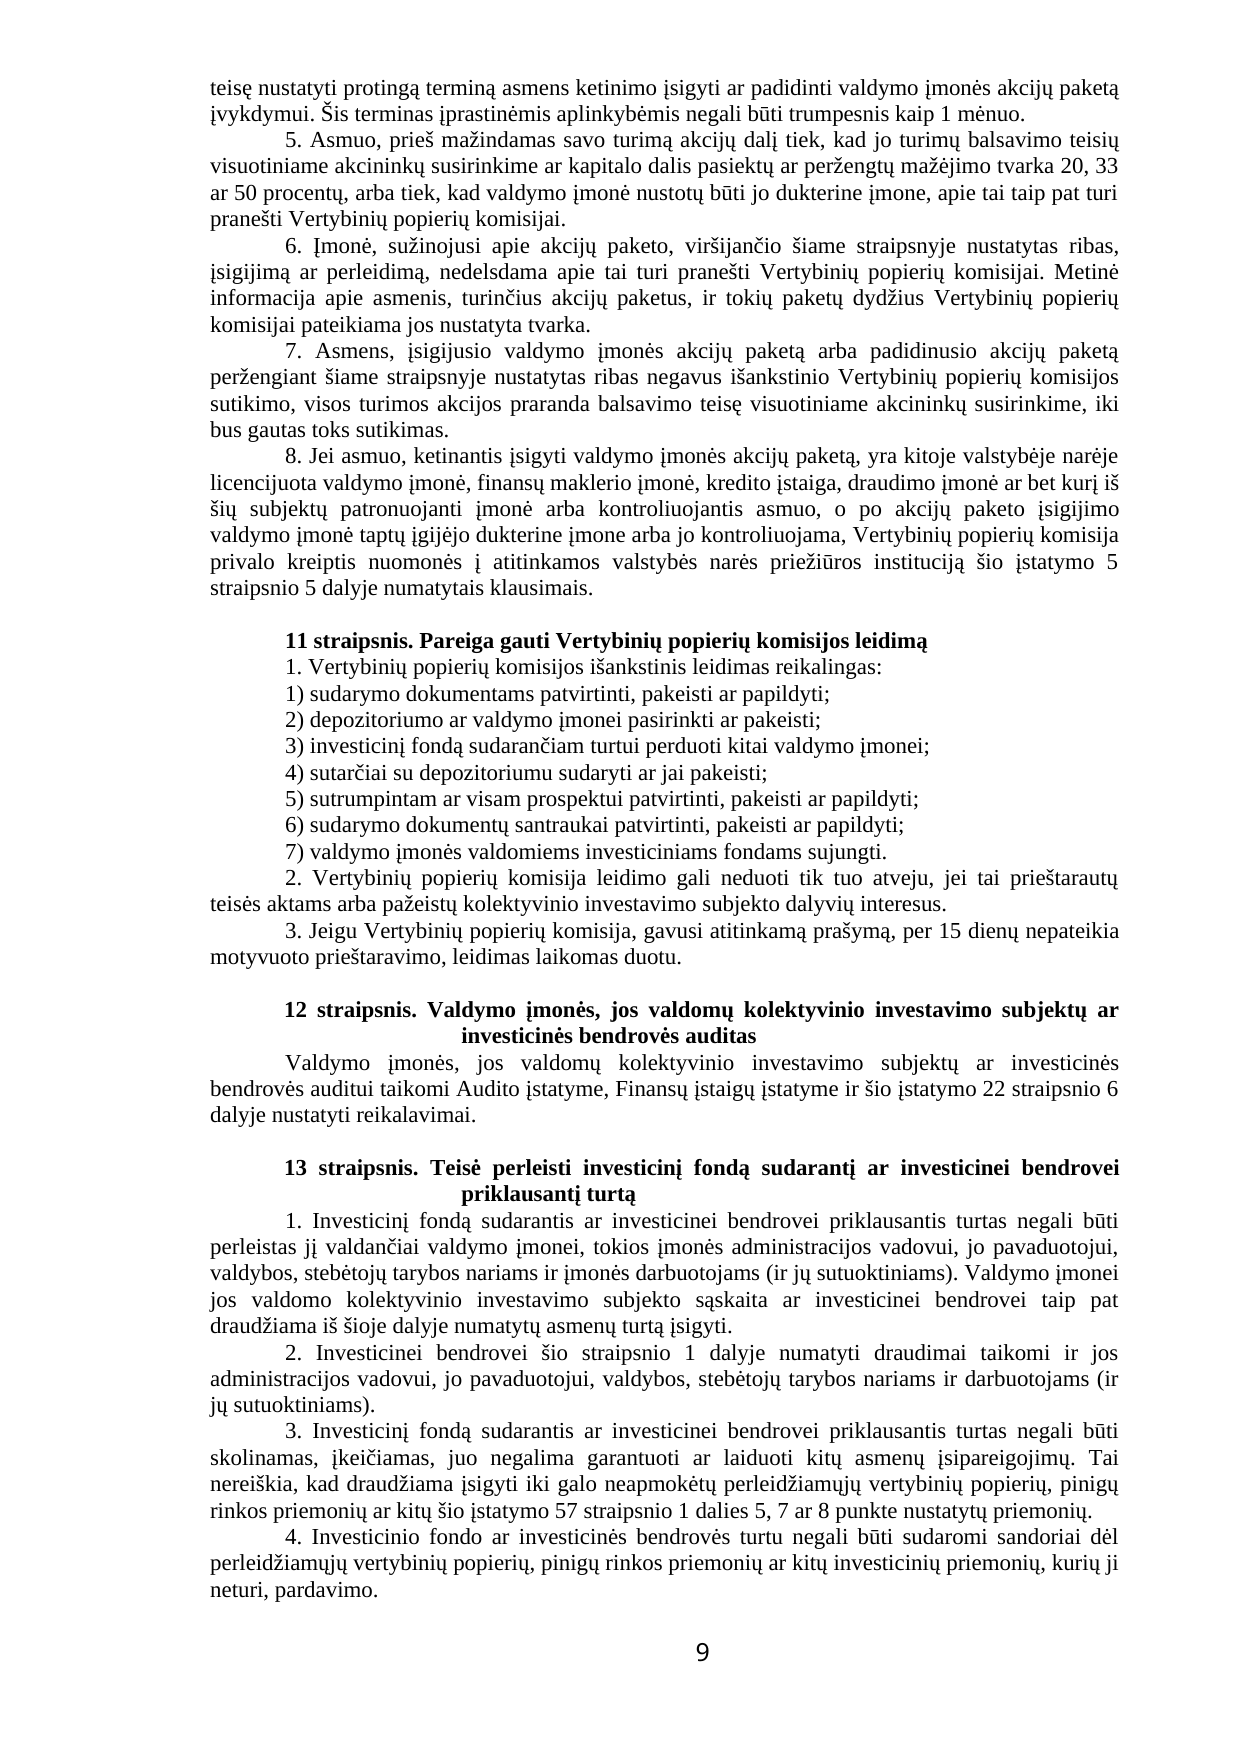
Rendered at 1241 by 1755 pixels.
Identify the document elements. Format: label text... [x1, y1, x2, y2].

text 1. Investicinį fondą sudarantis ar investicinei bendrovei priklausantis turtas negali būti perleistas jį valdančiai valdymo įmonei, tokios įmonės administracijos vadovui, jo pavaduotojui, valdybos, stebėtojų tarybos nariams ir įmonės darbuotojams (ir jų sutuoktiniams). Valdymo įmonei jos valdomo kolektyvinio investavimo subjekto sąskaita ar investicinei bendrovei taip pat draudžiama iš šioje dalyje numatytų asmenų turtą įsigyti. [210, 1207, 1120, 1338]
text 2. Investicinei bendrovei šio straipsnio 1 dalyje numatyti draudimai taikomi ir jos administracijos vadovui, jo pavaduotojui, valdybos, stebėtojų tarybos nariams ir darbuotojams (ir jų sutuoktiniams). [210, 1338, 1120, 1418]
text 3. Jeigu Vertybinių popierių komisija, gavusi atitinkamą prašymą, per 15 dienų nepateikia motyvuoto prieštaravimo, leidimas laikomas duotu. [210, 917, 1120, 969]
text 4) sutarčiai su depozitoriumu sudaryti ar jai pakeisti; [210, 759, 1120, 785]
text 1. Vertybinių popierių komisijos išankstinis leidimas reikalingas: [210, 653, 1120, 680]
text 2) depozitoriumo ar valdymo įmonei pasirinkti ar pakeisti; [210, 706, 1120, 732]
text 3. Investicinį fondą sudarantis ar investicinei bendrovei priklausantis turtas negali būti skolinamas, įkeičiamas, juo negalima garantuoti ar laiduoti kitų asmenų įsipareigojimų. Tai nereiškia, kad draudžiama įsigyti iki galo neapmokėtų perleidžiamųjų vertybinių popierių, pinigų rinkos priemonių ar kitų šio įstatymo 57 straipsnio 1 dalies 5, 7 ar 8 punkte nustatytų priemonių. [210, 1418, 1120, 1523]
subtitle 11 straipsnis. Pareiga gauti Vertybinių popierių komisijos leidimą [210, 627, 1120, 653]
text 6. Įmonė, sužinojusi apie akcijų paketo, viršijančio šiame straipsnyje nustatytas ribas, įsigijimą ar perleidimą, nedelsdama apie tai turi pranešti Vertybinių popierių komisijai. Metinė informacija apie asmenis, turinčius akcijų paketus, ir tokių paketų dydžius Vertybinių popierių komisijai pateikiama jos nustatyta tvarka. [210, 232, 1120, 337]
text 7) valdymo įmonės valdomiems investiciniams fondams sujungti. [210, 838, 1120, 864]
text 8. Jei asmuo, ketinantis įsigyti valdymo įmonės akcijų paketą, yra kitoje valstybėje narėje licencijuota valdymo įmonė, finansų maklerio įmonė, kredito įstaiga, draudimo įmonė ar bet kurį iš šių subjektų patronuojanti įmonė arba kontroliuojantis asmuo, o po akcijų paketo įsigijimo valdymo įmonė taptų įgijėjo dukterine įmone arba jo kontroliuojama, Vertybinių popierių komisija privalo kreiptis nuomonės į atitinkamos valstybės narės priežiūros instituciją šio įstatymo 5 straipsnio 5 dalyje numatytais klausimais. [210, 442, 1120, 601]
text 3) investicinį fondą sudarančiam turtui perduoti kitai valdymo įmonei; [210, 732, 1120, 759]
text 5. Asmuo, prieš mažindamas savo turimą akcijų dalį tiek, kad jo turimų balsavimo teisių visuotiniame akcininkų susirinkime ar kapitalo dalis pasiektų ar peržengtų mažėjimo tvarka 20, 33 ar 50 procentų, arba tiek, kad valdymo įmonė nustotų būti jo dukterine įmone, apie tai taip pat turi pranešti Vertybinių popierių komisijai. [210, 126, 1120, 232]
text teisę nustatyti protingą terminą asmens ketinimo įsigyti ar padidinti valdymo įmonės akcijų paketą įvykdymui. Šis terminas įprastinėmis aplinkybėmis negali būti trumpesnis kaip 1 mėnuo. [210, 73, 1120, 126]
text 5) sutrumpintam ar visam prospektui patvirtinti, pakeisti ar papildyti; [210, 785, 1120, 811]
text 13 straipsnis. Teisė perleisti investicinį fondą sudarantį ar investicinei bendrovei priklausantį turtą [284, 1154, 1120, 1207]
text 7. Asmens, įsigijusio valdymo įmonės akcijų paketą arba padidinusio akcijų paketą peržengiant šiame straipsnyje nustatytas ribas negavus išankstinio Vertybinių popierių komisijos sutikimo, visos turimos akcijos praranda balsavimo teisę visuotiniame akcininkų susirinkime, iki bus gautas toks sutikimas. [210, 337, 1120, 442]
text 6) sudarymo dokumentų santraukai patvirtinti, pakeisti ar papildyti; [210, 811, 1120, 838]
text Valdymo įmonės, jos valdomų kolektyvinio investavimo subjektų ar investicinės bendrovės auditui taikomi Audito įstatyme, Finansų įstaigų įstatyme ir šio įstatymo 22 straipsnio 6 dalyje nustatyti reikalavimai. [210, 1049, 1120, 1128]
text 12 straipsnis. Valdymo įmonės, jos valdomų kolektyvinio investavimo subjektų ar investicinės bendrovės auditas [284, 996, 1120, 1049]
text 1) sudarymo dokumentams patvirtinti, pakeisti ar papildyti; [210, 680, 1120, 706]
text 4. Investicinio fondo ar investicinės bendrovės turtu negali būti sudaromi sandoriai dėl perleidžiamųjų vertybinių popierių, pinigų rinkos priemonių ar kitų investicinių priemonių, kurių ji neturi, pardavimo. [210, 1523, 1120, 1602]
text 2. Vertybinių popierių komisija leidimo gali neduoti tik tuo atveju, jei tai prieštarautų teisės aktams arba pažeistų kolektyvinio investavimo subjekto dalyvių interesus. [210, 864, 1120, 917]
